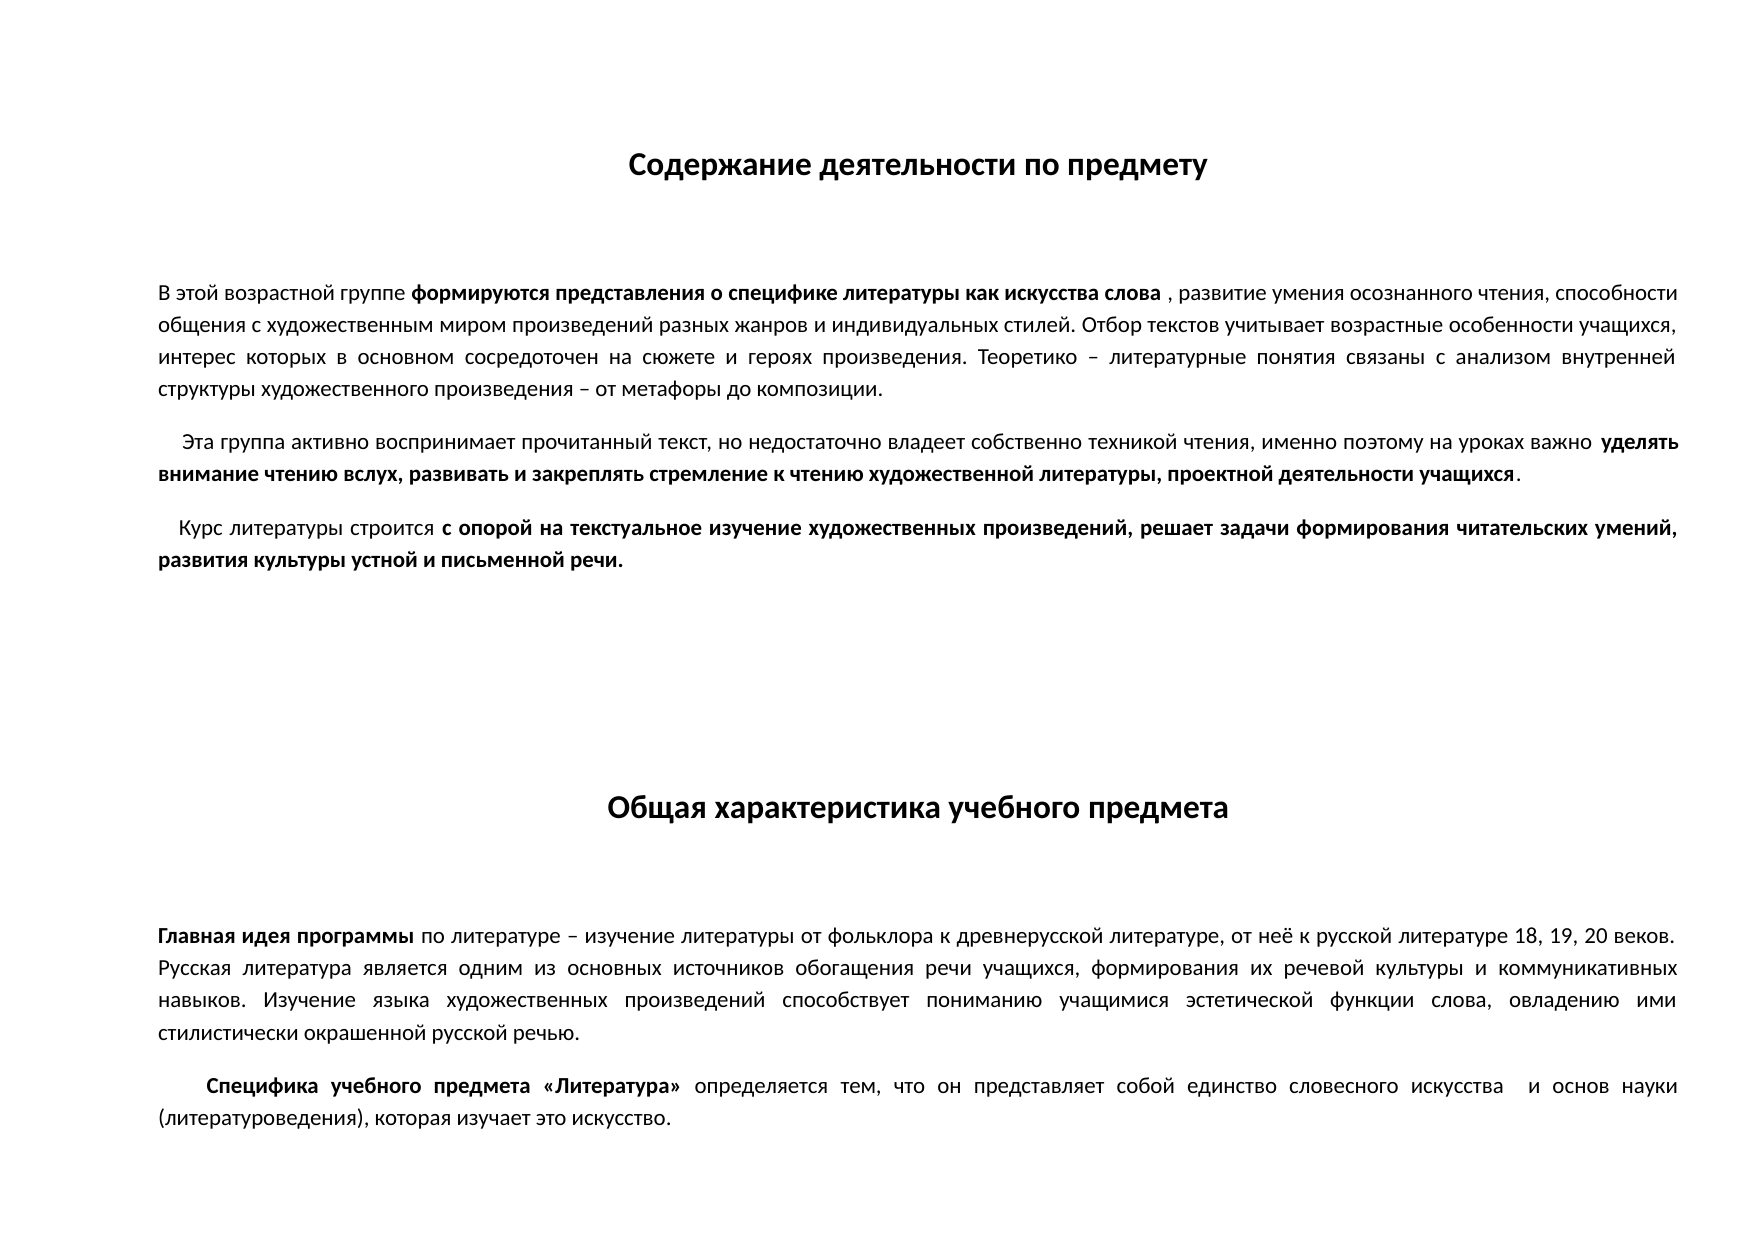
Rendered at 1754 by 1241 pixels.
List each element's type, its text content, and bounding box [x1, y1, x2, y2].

list Общая характеристика учебного предмета [158, 786, 1679, 827]
list Курс литературы строится с опорой на текстуальное изучение художественных произведений, решает задачи формирования читательских умений, развития культуры устной и письменной речи. [158, 513, 1679, 573]
list Специфика учебного предмета «Литература» определяется тем, что он представляет собой единство словесного искусства и основ науки (литературоведения), которая изучает это искусство. [158, 1071, 1679, 1131]
list Эта группа активно воспринимает прочитанный текст, но недостаточно владеет собственно техникой чтения, именно поэтому на уроках важно уделять внимание чтению вслух, развивать и закреплять стремление к чтению художественной литературы, проектной деятельности учащихся. [158, 427, 1679, 488]
list Главная идея программы по литературе – изучение литературы от фольклора к древнерусской литературе, от неё к русской литературе 18, 19, 20 веков. Русская литература является одним из основных источников обогащения речи учащихся, формирования их речевой культуры и коммуникативных навыков. Изучение языка художественных произведений способствует пониманию учащимися эстетической функции слова, овладению ими стилистически окрашенной русской речью. [158, 921, 1679, 1046]
list В этой возрастной группе формируются представления о специфике литературы как искусства слова , развитие умения осознанного чтения, способности общения с художественным миром произведений разных жанров и индивидуальных стилей. Отбор текстов учитывает возрастные особенности учащихся, интерес которых в основном сосредоточен на сюжете и героях произведения. Теоретико – литературные понятия связаны с анализом внутренней структуры художественного произведения – от метафоры до композиции. [158, 278, 1679, 402]
list Содержание деятельности по предмету [158, 143, 1679, 183]
